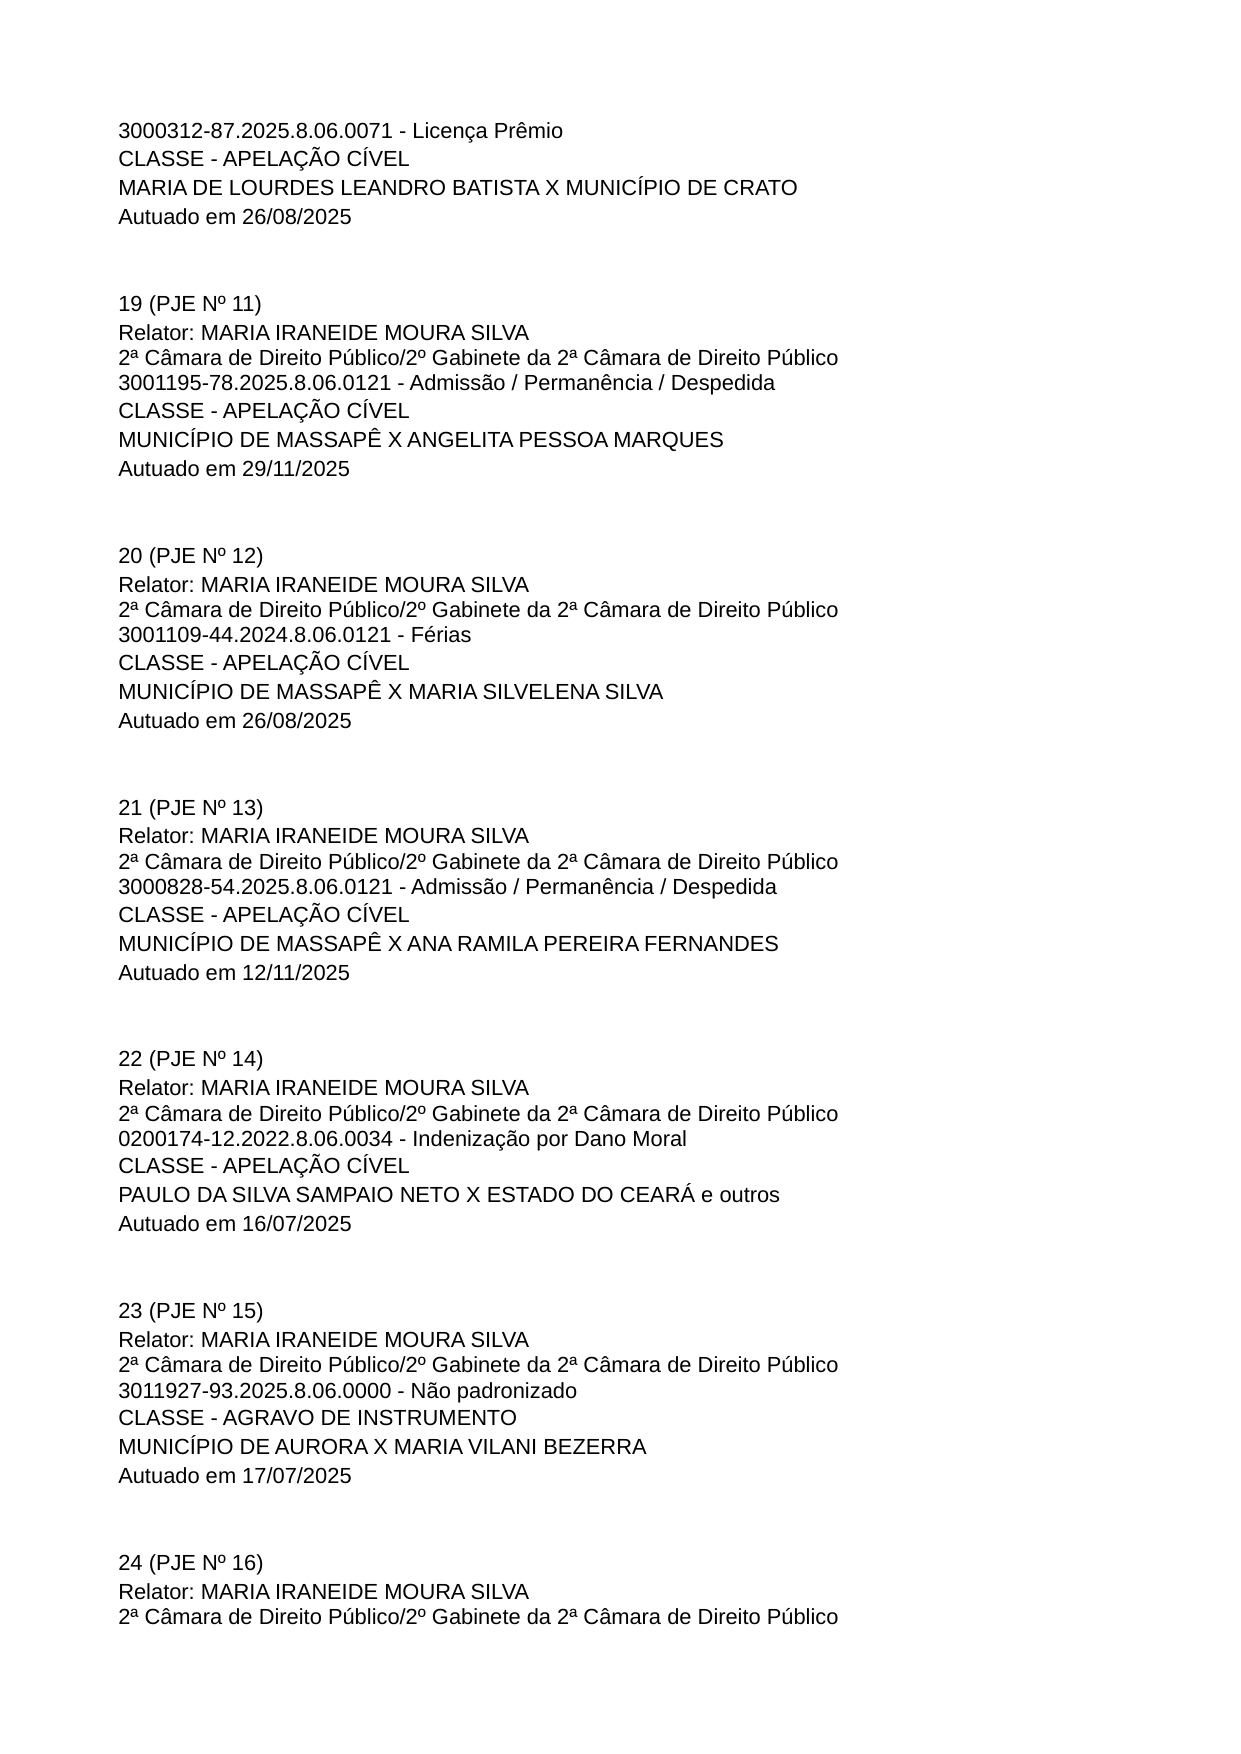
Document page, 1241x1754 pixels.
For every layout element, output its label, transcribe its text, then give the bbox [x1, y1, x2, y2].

text Autuado em 12/11/2025 [118, 959, 1122, 984]
subtitle 3000312-87.2025.8.06.0071 - Licença Prêmio [118, 118, 1122, 143]
text CLASSE - APELAÇÃO CÍVEL MUNICÍPIO DE MASSAPÊ X ANA RAMILA PEREIRA FERNANDES [118, 901, 1122, 956]
text CLASSE - APELAÇÃO CÍVEL MUNICÍPIO DE MASSAPÊ X ANGELITA PESSOA MARQUES [118, 398, 1122, 452]
text 20 (PJE Nº 12) [118, 542, 1122, 568]
text 24 (PJE Nº 16) [118, 1550, 1122, 1575]
text 23 (PJE Nº 15) [118, 1298, 1122, 1323]
text 2ª Câmara de Direito Público/2º Gabinete da 2ª Câmara de Direito Público [118, 597, 1122, 622]
text 21 (PJE Nº 13) [118, 794, 1122, 819]
text 2ª Câmara de Direito Público/2º Gabinete da 2ª Câmara de Direito Público [118, 345, 1122, 370]
text CLASSE - APELAÇÃO CÍVEL PAULO DA SILVA SAMPAIO NETO X ESTADO DO CEARÁ e outros [118, 1153, 1122, 1207]
subtitle 3001109-44.2024.8.06.0121 - Férias [118, 622, 1122, 647]
text Relator: MARIA IRANEIDE MOURA SILVA [118, 823, 1122, 848]
text 19 (PJE Nº 11) [118, 291, 1122, 316]
text Relator: MARIA IRANEIDE MOURA SILVA [118, 1579, 1122, 1604]
text 22 (PJE Nº 14) [118, 1046, 1122, 1071]
subtitle 3001195-78.2025.8.06.0121 - Admissão / Permanência / Despedida [118, 370, 1122, 395]
text Autuado em 26/08/2025 [118, 707, 1122, 733]
text Autuado em 17/07/2025 [118, 1463, 1122, 1488]
text Autuado em 26/08/2025 [118, 204, 1122, 229]
text 2ª Câmara de Direito Público/2º Gabinete da 2ª Câmara de Direito Público [118, 848, 1122, 874]
text Autuado em 29/11/2025 [118, 456, 1122, 481]
text Relator: MARIA IRANEIDE MOURA SILVA [118, 1327, 1122, 1352]
text 2ª Câmara de Direito Público/2º Gabinete da 2ª Câmara de Direito Público [118, 1100, 1122, 1126]
text CLASSE - APELAÇÃO CÍVEL MUNICÍPIO DE MASSAPÊ X MARIA SILVELENA SILVA [118, 649, 1122, 704]
text CLASSE - AGRAVO DE INSTRUMENTO MUNICÍPIO DE AURORA X MARIA VILANI BEZERRA [118, 1405, 1122, 1459]
text Relator: MARIA IRANEIDE MOURA SILVA [118, 1075, 1122, 1100]
text 2ª Câmara de Direito Público/2º Gabinete da 2ª Câmara de Direito Público [118, 1352, 1122, 1377]
text Relator: MARIA IRANEIDE MOURA SILVA [118, 571, 1122, 597]
text CLASSE - APELAÇÃO CÍVEL MARIA DE LOURDES LEANDRO BATISTA X MUNICÍPIO DE CRATO [118, 146, 1122, 200]
text Autuado em 16/07/2025 [118, 1211, 1122, 1236]
subtitle 3011927-93.2025.8.06.0000 - Não padronizado [118, 1377, 1122, 1403]
text Relator: MARIA IRANEIDE MOURA SILVA [118, 319, 1122, 345]
subtitle 3000828-54.2025.8.06.0121 - Admissão / Permanência / Despedida [118, 874, 1122, 899]
subtitle 0200174-12.2022.8.06.0034 - Indenização por Dano Moral [118, 1126, 1122, 1151]
text 2ª Câmara de Direito Público/2º Gabinete da 2ª Câmara de Direito Público [118, 1604, 1122, 1629]
